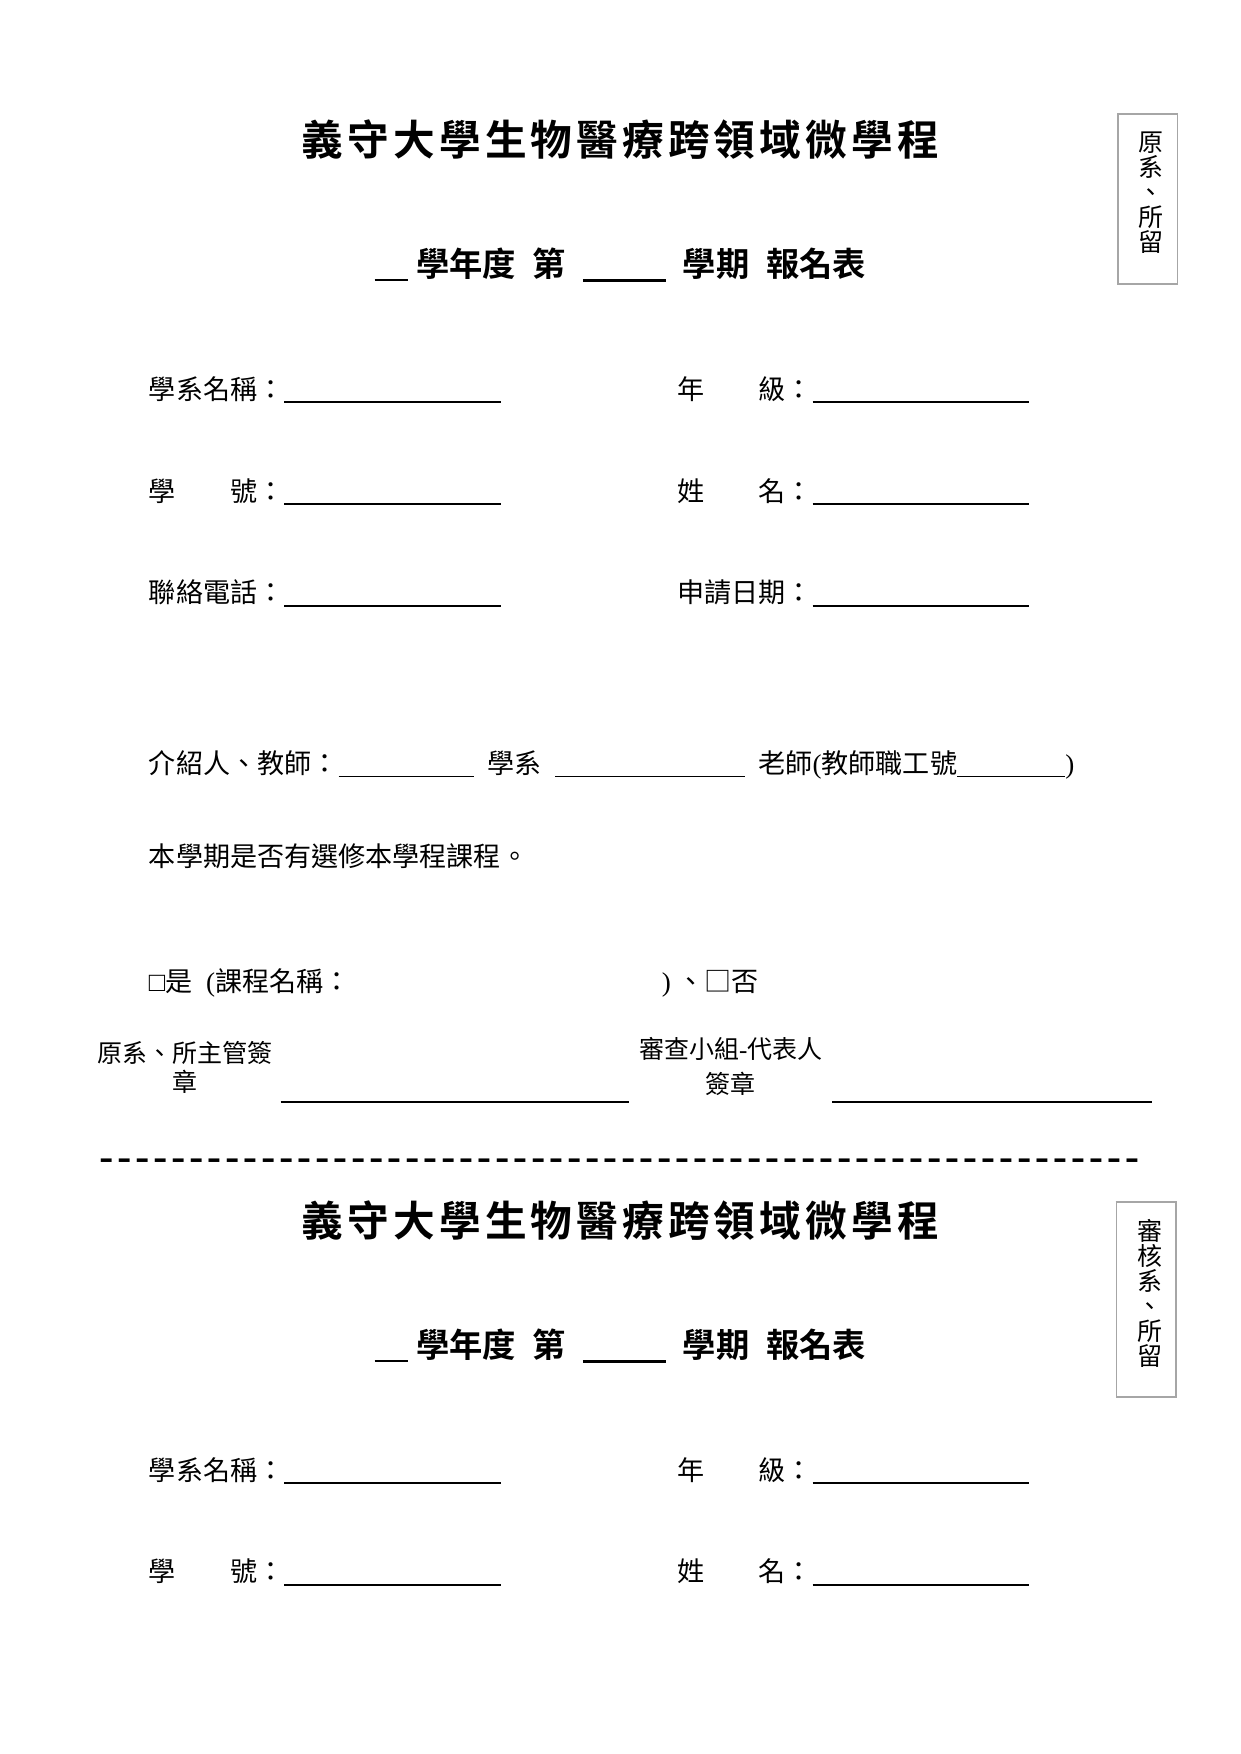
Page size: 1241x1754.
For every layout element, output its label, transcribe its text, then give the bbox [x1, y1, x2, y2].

text 學系名稱： 年 級： [149, 1427, 1165, 1489]
text 本學期是否有選修本學程課程。 [149, 813, 1212, 876]
text 義守大學生物醫療跨領域微學程 [400, 142, 428, 158]
text 學年度 第 學期 報名表 [75, 221, 1117, 283]
text 原系、所留存 [1126, 129, 1169, 268]
text 學 號： 姓 名： [149, 1528, 1165, 1591]
text 義守大學生物醫療跨領域微學程 [814, 132, 836, 158]
table_header [832, 1035, 1152, 1101]
text 義守大學生物醫療跨領域微學程 [1117, 1203, 1175, 1396]
text 介紹人、教師： 學系 老師(教師職工號 ) [149, 750, 1165, 779]
table_header 原系、所主管簽章 [88, 1035, 281, 1101]
text 義守大學生物醫療跨領域微學程 [543, 131, 565, 158]
text 學 號： 姓 名： [149, 447, 1165, 510]
table_header [281, 1035, 629, 1101]
text ---------------------------------------------------------- [75, 1114, 1165, 1177]
text □是 (課程名稱： ) 、□否 [149, 938, 1212, 1001]
text 聯絡電話： 申請日期： [149, 549, 1165, 612]
text 學年度 第 學期 報名表 [75, 1302, 1116, 1364]
text 義守大學生物醫療跨領域微學程 [814, 1213, 836, 1239]
text 義守大學生物醫療跨領域微學程 [543, 1212, 565, 1239]
text 義守大學生物醫療跨領域微學程 [75, 1177, 1165, 1239]
table_header 審查小組-代表人 簽章 [629, 1035, 832, 1101]
text 審核系、所留存 [1125, 1218, 1168, 1381]
text 義守大學生物醫療跨領域微學程 [1119, 115, 1177, 283]
text 學系名稱： 年 級： [149, 346, 1165, 408]
text 義守大學生物醫療跨領域微學程 [400, 1223, 428, 1239]
text 義守大學生物醫療跨領域微學程 [75, 96, 1165, 158]
